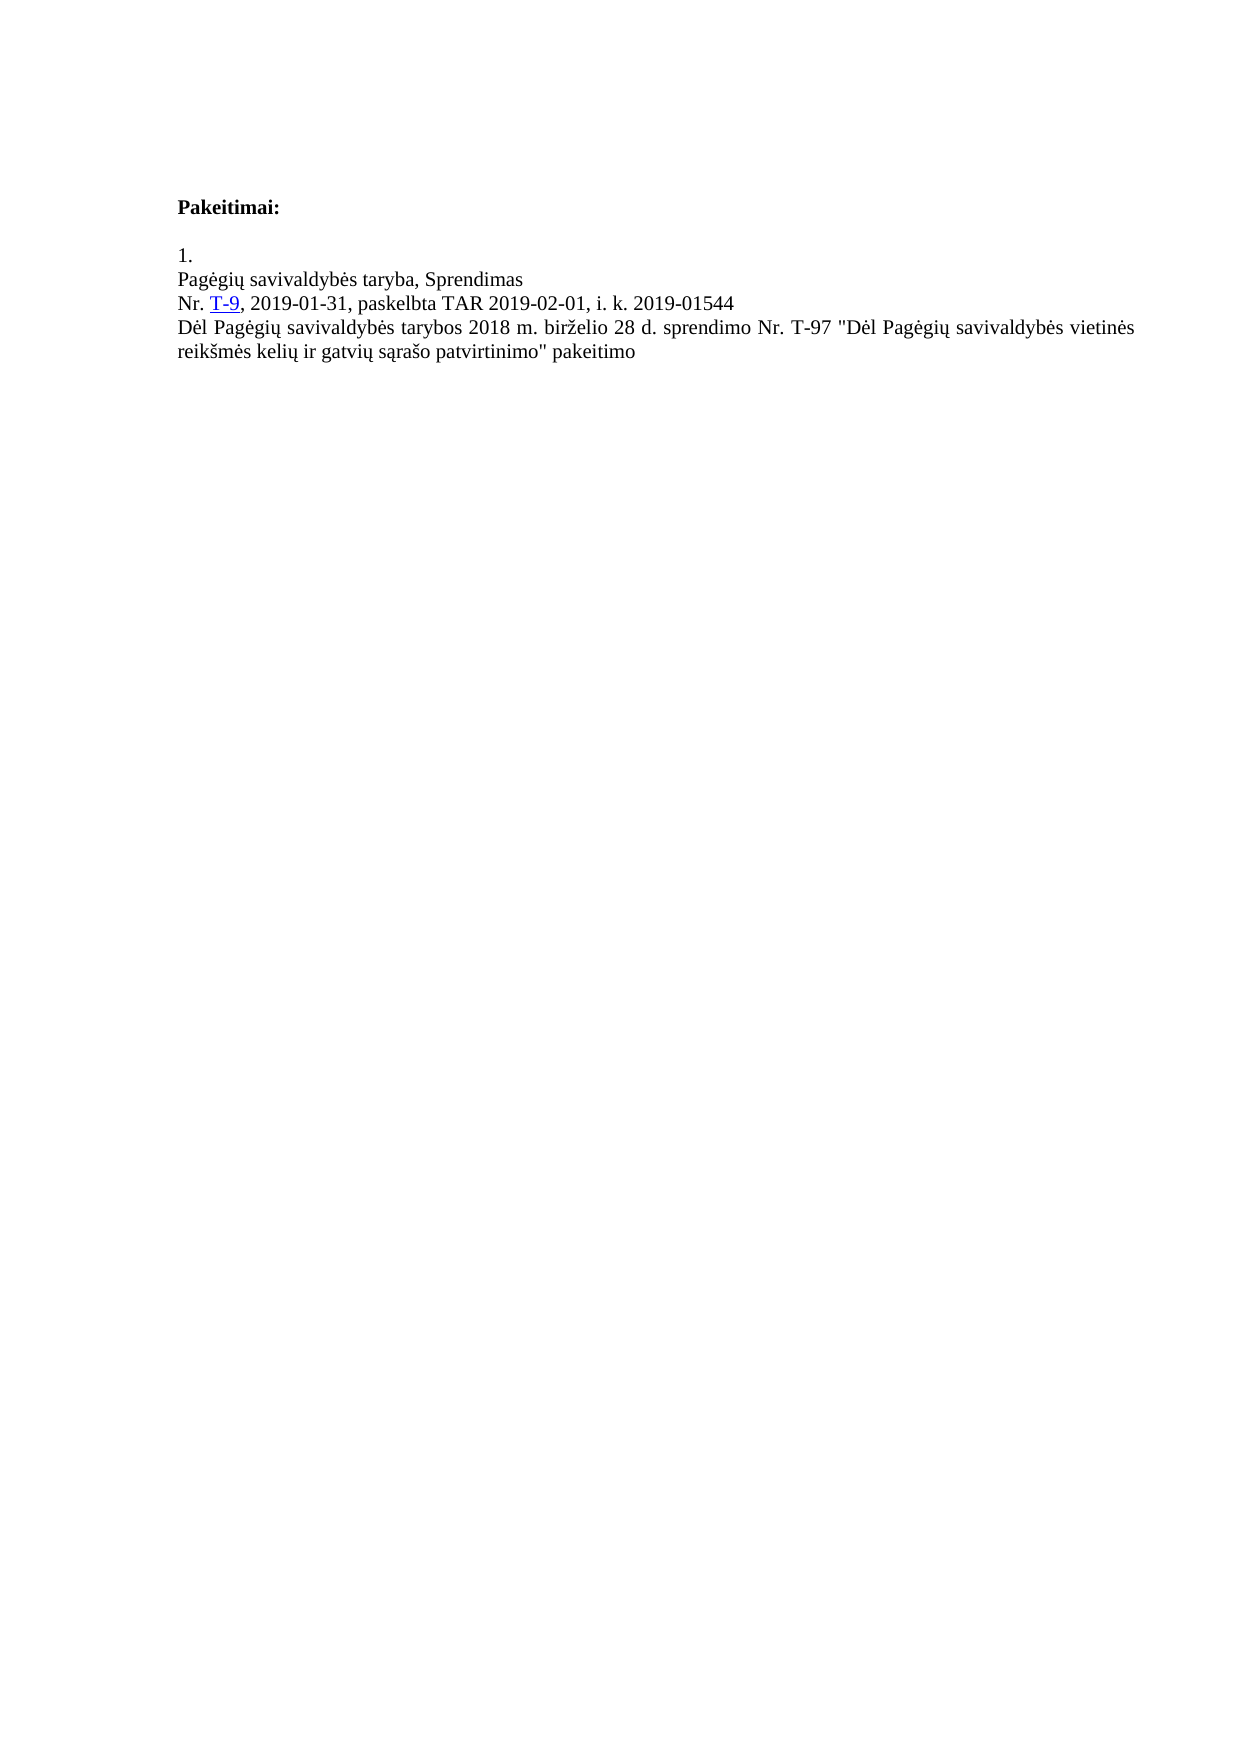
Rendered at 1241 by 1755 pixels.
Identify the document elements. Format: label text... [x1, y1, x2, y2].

text Nr. T-9, 2019-01-31, paskelbta TAR 2019-02-01, i. k. 2019-01544 [177, 291, 1137, 315]
text Pagėgių savivaldybės taryba, Sprendimas [177, 267, 1137, 291]
text Pakeitimai: [177, 195, 1137, 219]
text Dėl Pagėgių savivaldybės tarybos 2018 m. birželio 28 d. sprendimo Nr. T-97 "Dėl Pagėgių savivaldybės vietinės reikšmės kelių ir gatvių sąrašo patvirtinimo" pakeitimo [177, 315, 1137, 363]
text 1. [177, 243, 1137, 267]
